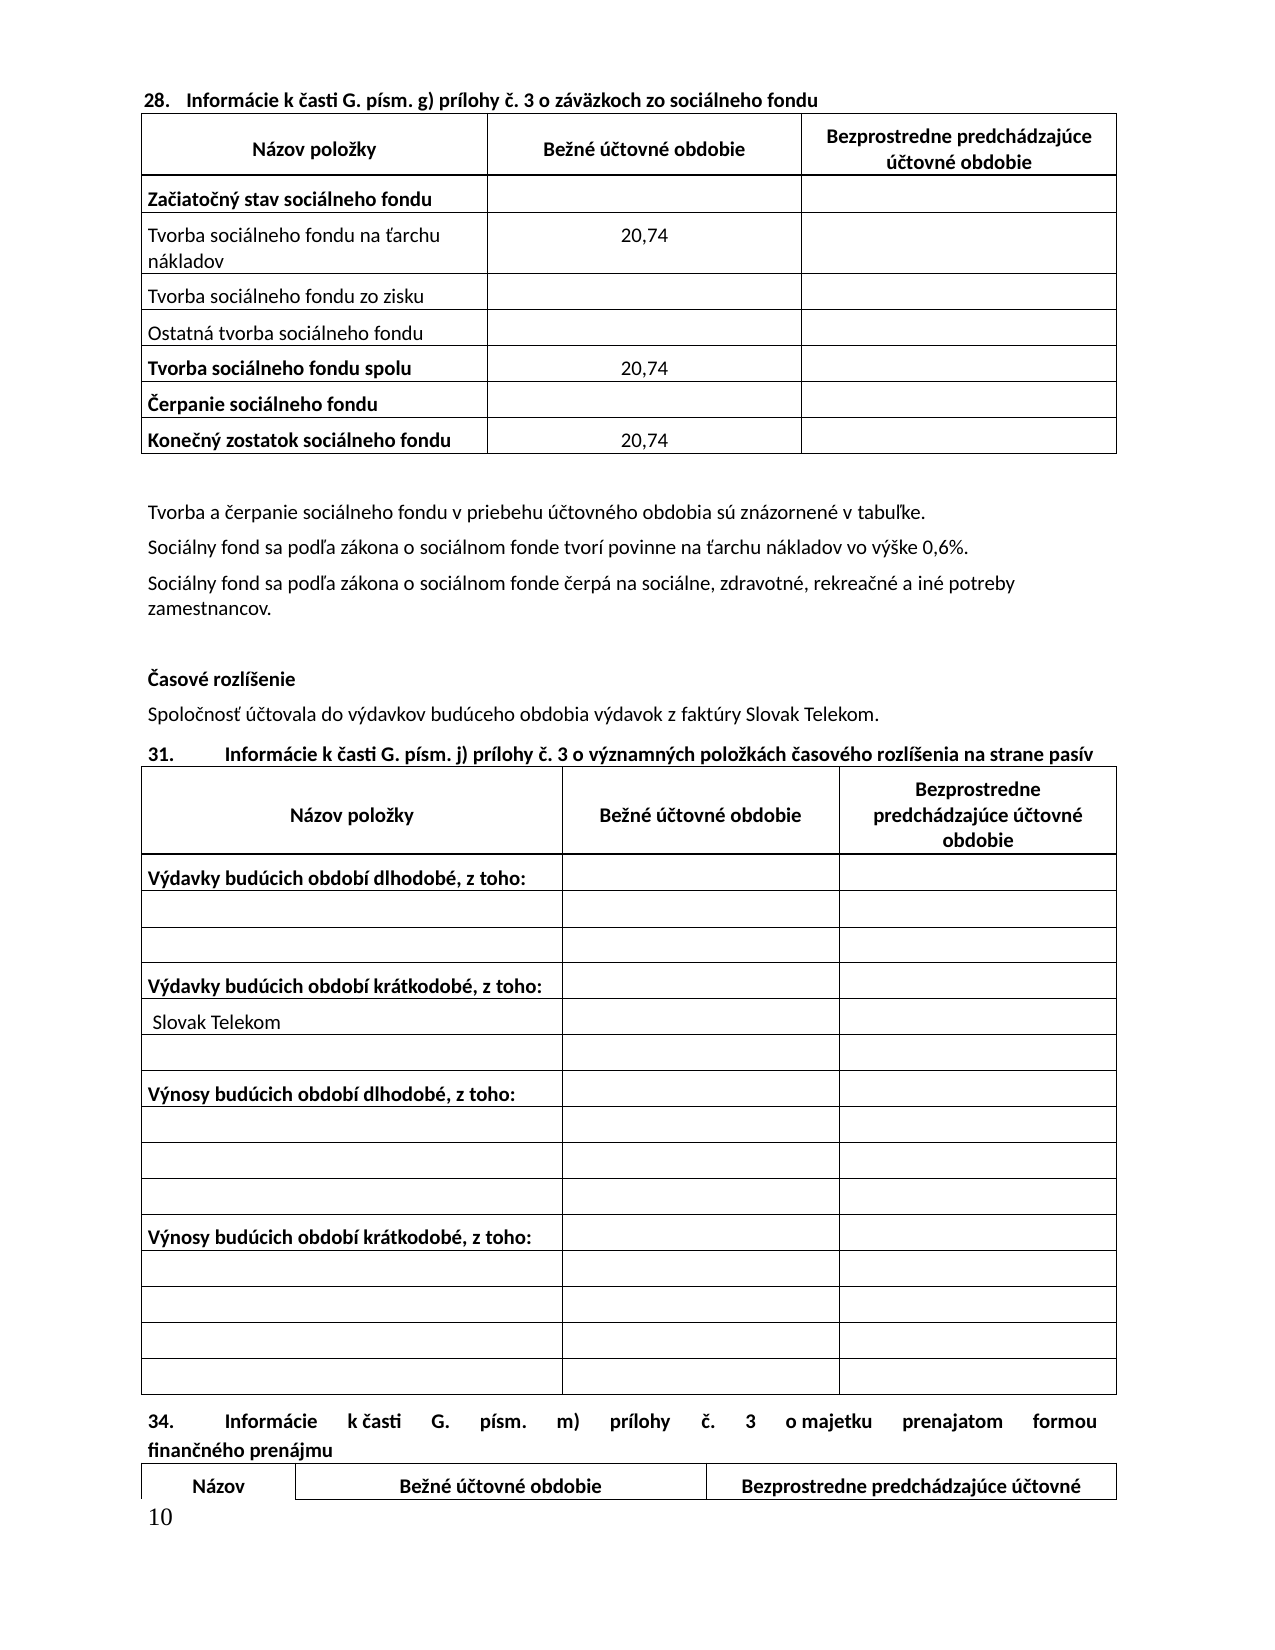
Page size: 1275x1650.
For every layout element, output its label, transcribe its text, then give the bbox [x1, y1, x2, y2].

table_cell Tvorba sociálneho fondu na ťarchu nákladov [142, 213, 487, 273]
table_cell [840, 999, 1116, 1034]
text Tvorba a čerpanie sociálneho fondu v priebehu účtovného obdobia sú znázornené v tabuľke. [148, 499, 1127, 524]
table_cell [840, 1071, 1116, 1106]
table_cell Čerpanie sociálneho fondu [142, 382, 487, 417]
text Časové rozlíšenie [148, 666, 1127, 692]
table_cell Tvorba sociálneho fondu zo zisku [142, 274, 487, 309]
table_cell [488, 274, 801, 309]
table_cell [563, 1071, 839, 1106]
text Spoločnosť účtovala do výdavkov budúceho obdobia výdavok z faktúry Slovak Telekom. [148, 702, 1127, 727]
table_cell [142, 1359, 562, 1394]
table_cell [563, 1251, 839, 1286]
table_cell [142, 1035, 562, 1070]
table_cell [563, 1359, 839, 1394]
table_cell [142, 928, 562, 962]
table_cell [840, 928, 1116, 962]
table_cell Slovak Telekom [142, 999, 562, 1034]
table_header Názov [142, 1464, 295, 1498]
table_cell [563, 1107, 839, 1142]
table_cell [563, 855, 839, 890]
table_cell [840, 1215, 1116, 1250]
table_cell [563, 928, 839, 962]
table_cell [488, 176, 801, 212]
table_cell [802, 346, 1116, 381]
table_header Bežné účtovné obdobie [296, 1464, 706, 1498]
table_cell Výdavky budúcich období dlhodobé, z toho: [142, 855, 562, 890]
table_cell [563, 963, 839, 998]
text Sociálny fond sa podľa zákona o sociálnom fonde tvorí povinne na ťarchu nákladov vo výške 0,6%. [148, 534, 1127, 560]
table_cell [142, 1107, 562, 1142]
table_header Názov položky [142, 767, 562, 853]
table_cell [142, 1323, 562, 1358]
table_cell [488, 310, 801, 345]
table_cell [142, 1287, 562, 1322]
text Sociálny fond sa podľa zákona o sociálnom fonde čerpá na sociálne, zdravotné, rekreačné a iné potreby zamestnancov. [148, 570, 1127, 621]
table_cell 20,74 [488, 213, 801, 273]
table_cell [563, 1323, 839, 1358]
table_header Bezprostredne predchádzajúce účtovné obdobie [840, 767, 1116, 853]
table_cell [840, 963, 1116, 998]
table_cell [563, 999, 839, 1034]
table_cell [840, 855, 1116, 890]
table_cell [840, 1143, 1116, 1178]
table_cell [802, 213, 1116, 273]
table_cell [840, 1359, 1116, 1394]
table_cell [563, 1143, 839, 1178]
table_cell Výnosy budúcich období krátkodobé, z toho: [142, 1215, 562, 1250]
table_cell [840, 891, 1116, 926]
table_cell [840, 1035, 1116, 1070]
table_cell [802, 310, 1116, 345]
table_cell [142, 1143, 562, 1178]
table_cell Začiatočný stav sociálneho fondu [142, 176, 487, 212]
table_cell [142, 1179, 562, 1214]
text 28. Informácie k časti G. písm. g) prílohy č. 3 o záväzkoch zo sociálneho fondu [143, 84, 1127, 113]
table_cell Výdavky budúcich období krátkodobé, z toho: [142, 963, 562, 998]
table_cell Tvorba sociálneho fondu spolu [142, 346, 487, 381]
table_header Bezprostredne predchádzajúce účtovné obdobie [802, 114, 1116, 174]
table_cell [840, 1323, 1116, 1358]
table_cell [802, 418, 1116, 453]
table_cell [802, 274, 1116, 309]
table_cell [840, 1179, 1116, 1214]
table_cell Výnosy budúcich období dlhodobé, z toho: [142, 1071, 562, 1106]
table_cell [488, 382, 801, 417]
table_cell [840, 1251, 1116, 1286]
table_cell Konečný zostatok sociálneho fondu [142, 418, 487, 453]
table_cell [840, 1107, 1116, 1142]
table_cell [563, 1215, 839, 1250]
table_cell [840, 1287, 1116, 1322]
table_cell [563, 1287, 839, 1322]
table_header Bežné účtovné obdobie [563, 767, 839, 853]
table_cell 20,74 [488, 418, 801, 453]
text 34. Informácie k časti G. písm. m) prílohy č. 3 o majetku prenajatom formou finančného prenájmu [148, 1404, 1127, 1463]
table_header Bežné účtovné obdobie [488, 114, 801, 174]
table_cell [802, 382, 1116, 417]
table_cell Ostatná tvorba sociálneho fondu [142, 310, 487, 345]
table_cell [563, 1179, 839, 1214]
table_cell [563, 891, 839, 926]
table_cell [802, 176, 1116, 212]
table_cell [563, 1035, 839, 1070]
table_header Bezprostredne predchádzajúce účtovné [707, 1464, 1116, 1498]
text 31. Informácie k časti G. písm. j) prílohy č. 3 o významných položkách časového rozlíšenia na strane pasív [148, 737, 1127, 766]
table_header Názov položky [142, 114, 487, 174]
table_cell [142, 1251, 562, 1286]
table_cell [142, 891, 562, 926]
table_cell 20,74 [488, 346, 801, 381]
